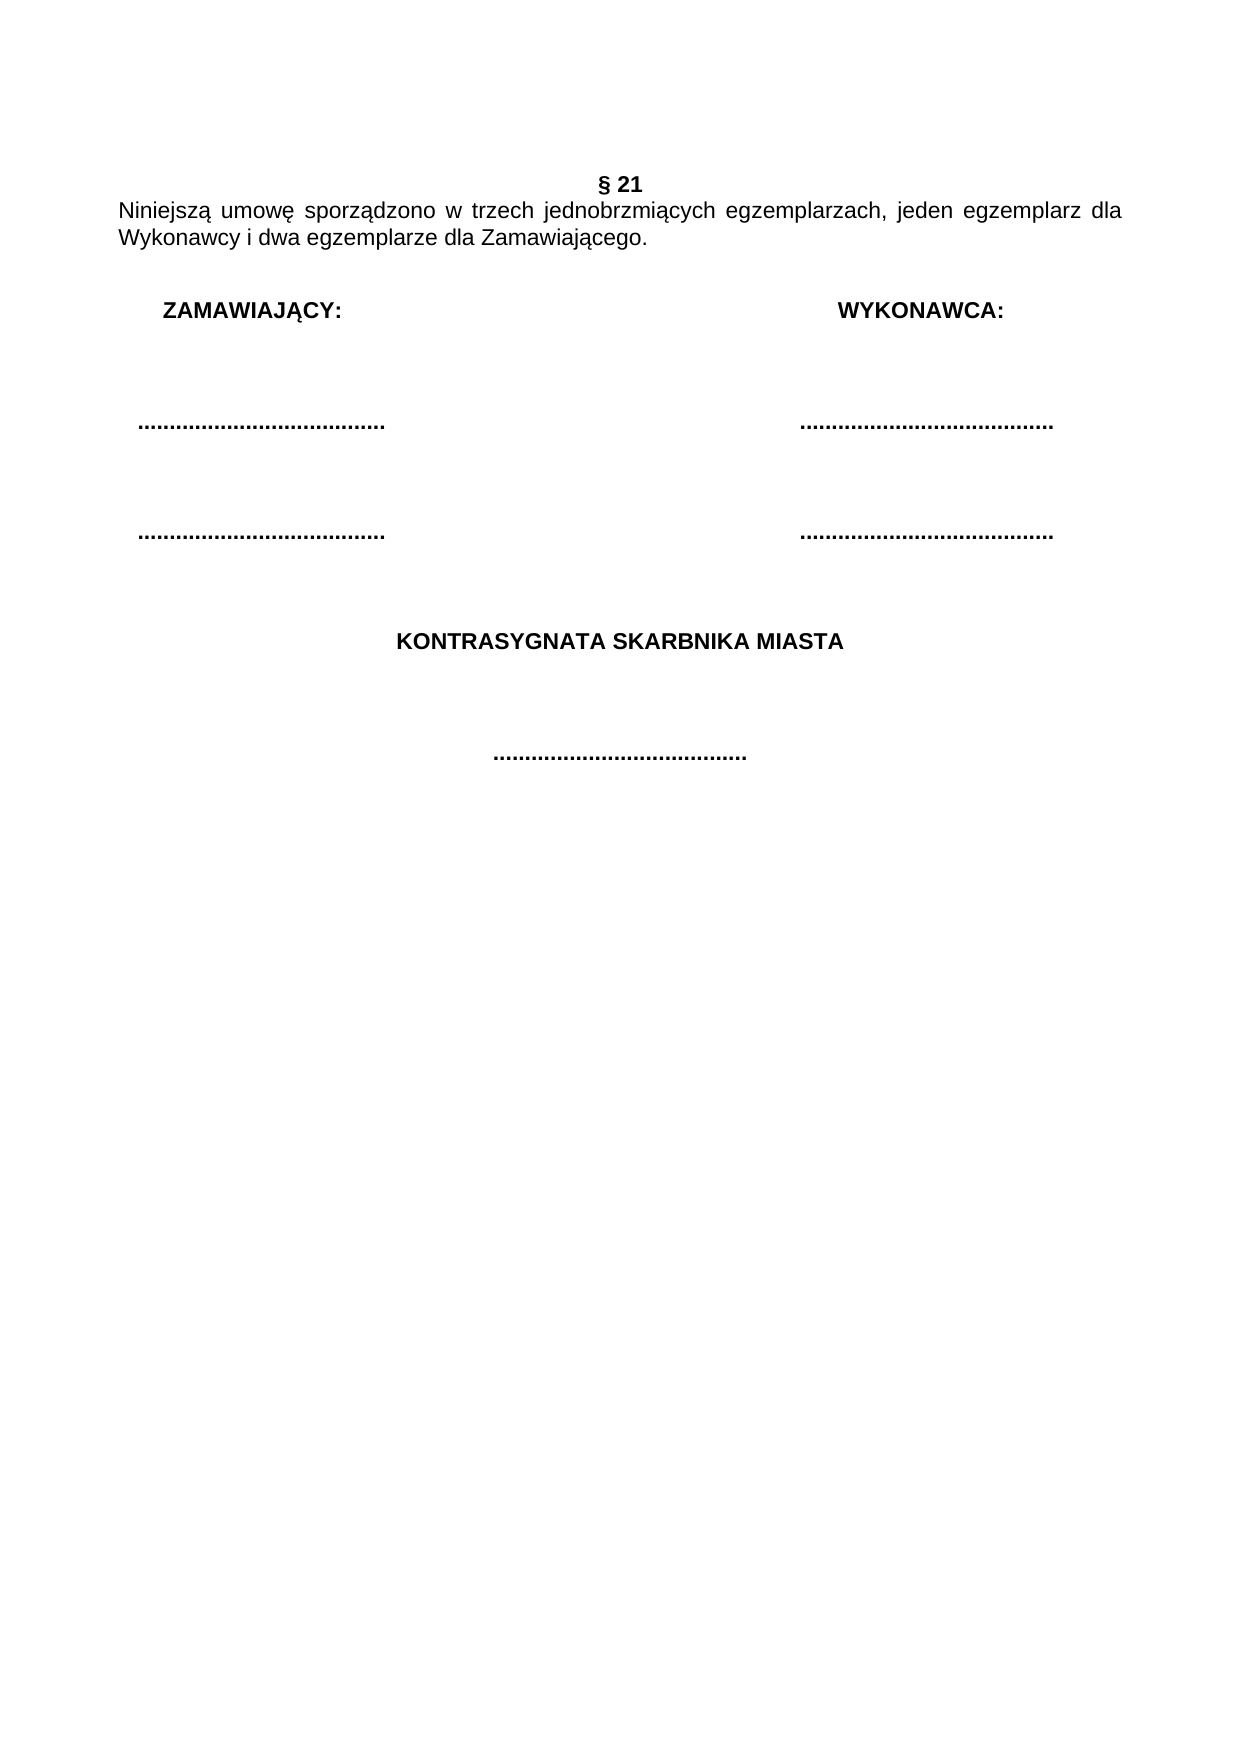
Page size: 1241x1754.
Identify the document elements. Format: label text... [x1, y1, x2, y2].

text § 21 [118, 171, 1122, 197]
text Niniejszą umowę sporządzono w trzech jednobrzmiących egzemplarzach, jeden egzemplarz dla Wykonawcy i dwa egzemplarze dla Zamawiającego. [118, 197, 1122, 250]
text ....................................... ........................................ [118, 408, 1122, 434]
text ....................................... ........................................ [118, 518, 1122, 544]
text ZAMAWIAJĄCY: WYKONAWCA: [118, 297, 1122, 324]
text ........................................ [118, 739, 1122, 765]
text KONTRASYGNATA SKARBNIKA MIASTA [118, 628, 1122, 655]
